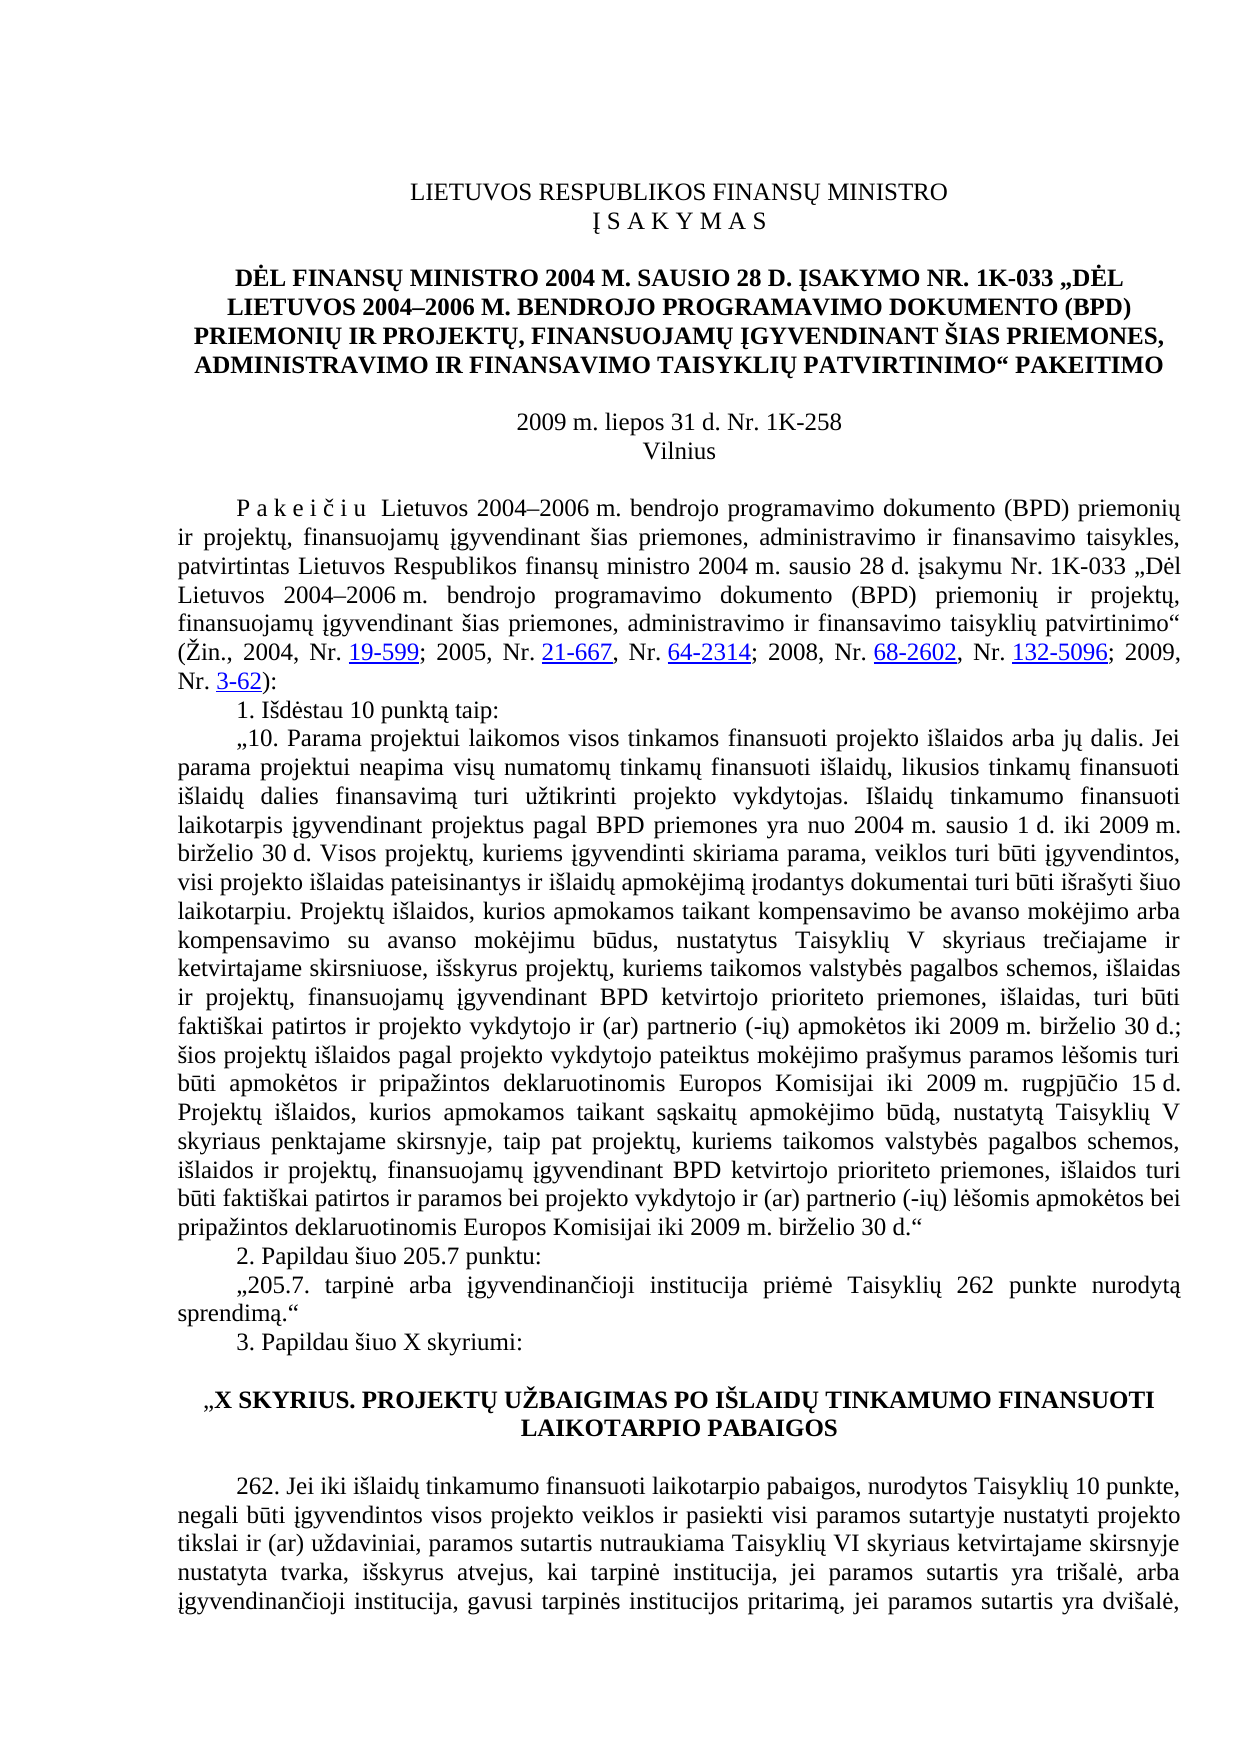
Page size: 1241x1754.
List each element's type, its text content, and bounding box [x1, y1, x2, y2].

text Pakeičiu Lietuvos 2004–2006 m. bendrojo programavimo dokumento (BPD) priemonių ir projektų, finansuojamų įgyvendinant šias priemones, administravimo ir finansavimo taisykles, patvirtintas Lietuvos Respublikos finansų ministro 2004 m. sausio 28 d. įsakymu Nr. 1K-033 „Dėl Lietuvos 2004–2006 m. bendrojo programavimo dokumento (BPD) priemonių ir projektų, finansuojamų įgyvendinant šias priemones, administravimo ir finansavimo taisyklių patvirtinimo“ (Žin., 2004, Nr. 19-599; 2005, Nr. 21-667, Nr. 64-2314; 2008, Nr. 68-2602, Nr. 132-5096; 2009, Nr. 3-62): [177, 493, 1181, 695]
text DĖL FINANSŲ MINISTRO 2004 M. SAUSIO 28 D. ĮSAKYMO Nr. 1K-033 „DĖL LIETUVOS 2004–2006 M. BENDROJO PROGRAMAVIMO DOKUMENTO (BPD) PRIEMONIŲ IR PROJEKTŲ, FINANSUOJAMŲ ĮGYVENDINANT ŠIAS PRIEMONES, ADMINISTRAVIMO IR FINANSAVIMO TAISYKLIŲ PATVIRTINIMO“ PAKEITIMO [177, 263, 1181, 378]
text 2. Papildau šiuo 205.7 punktu: [177, 1241, 1181, 1270]
text „10. Parama projektui laikomos visos tinkamos finansuoti projekto išlaidos arba jų dalis. Jei parama projektui neapima visų numatomų tinkamų finansuoti išlaidų, likusios tinkamų finansuoti išlaidų dalies finansavimą turi užtikrinti projekto vykdytojas. Išlaidų tinkamumo finansuoti laikotarpis įgyvendinant projektus pagal BPD priemones yra nuo 2004 m. sausio 1 d. iki 2009 m. birželio 30 d. Visos projektų, kuriems įgyvendinti skiriama parama, veiklos turi būti įgyvendintos, visi projekto išlaidas pateisinantys ir išlaidų apmokėjimą įrodantys dokumentai turi būti išrašyti šiuo laikotarpiu. Projektų išlaidos, kurios apmokamos taikant kompensavimo be avanso mokėjimo arba kompensavimo su avanso mokėjimu būdus, nustatytus Taisyklių V skyriaus trečiajame ir ketvirtajame skirsniuose, išskyrus projektų, kuriems taikomos valstybės pagalbos schemos, išlaidas ir projektų, finansuojamų įgyvendinant BPD ketvirtojo prioriteto priemones, išlaidas, turi būti faktiškai patirtos ir projekto vykdytojo ir (ar) partnerio (-ių) apmokėtos iki 2009 m. birželio 30 d.; šios projektų išlaidos pagal projekto vykdytojo pateiktus mokėjimo prašymus paramos lėšomis turi būti apmokėtos ir pripažintos deklaruotinomis Europos Komisijai iki 2009 m. rugpjūčio 15 d. Projektų išlaidos, kurios apmokamos taikant sąskaitų apmokėjimo būdą, nustatytą Taisyklių V skyriaus penktajame skirsnyje, taip pat projektų, kuriems taikomos valstybės pagalbos schemos, išlaidos ir projektų, finansuojamų įgyvendinant BPD ketvirtojo prioriteto priemones, išlaidos turi būti faktiškai patirtos ir paramos bei projekto vykdytojo ir (ar) partnerio (-ių) lėšomis apmokėtos bei pripažintos deklaruotinomis Europos Komisijai iki 2009 m. birželio 30 d.“ [177, 723, 1181, 1241]
text LIETUVOS RESPUBLIKOS FINANSŲ MINISTRO [177, 177, 1181, 206]
text 1. Išdėstau 10 punktą taip: [177, 695, 1181, 723]
text 262. Jei iki išlaidų tinkamumo finansuoti laikotarpio pabaigos, nurodytos Taisyklių 10 punkte, negali būti įgyvendintos visos projekto veiklos ir pasiekti visi paramos sutartyje nustatyti projekto tikslai ir (ar) uždaviniai, paramos sutartis nutraukiama Taisyklių VI skyriaus ketvirtajame skirsnyje nustatyta tvarka, išskyrus atvejus, kai tarpinė institucija, jei paramos sutartis yra trišalė, arba įgyvendinančioji institucija, gavusi tarpinės institucijos pritarimą, jei paramos sutartis yra dvišalė, [177, 1471, 1181, 1615]
text 2009 m. liepos 31 d. Nr. 1K-258 [177, 407, 1181, 436]
text 3. Papildau šiuo X skyriumi: [177, 1327, 1181, 1356]
text Vilnius [177, 436, 1181, 465]
text „205.7. tarpinė arba įgyvendinančioji institucija priėmė Taisyklių 262 punkte nurodytą sprendimą.“ [177, 1270, 1181, 1327]
text „X SKYRIUS. PROJEKTŲ UŽBAIGIMAS PO IŠLAIDŲ TINKAMUMO FINANSUOTI LAIKOTARPIO PABAIGOS [177, 1385, 1181, 1442]
text ĮSAKYMAS [177, 206, 1181, 235]
